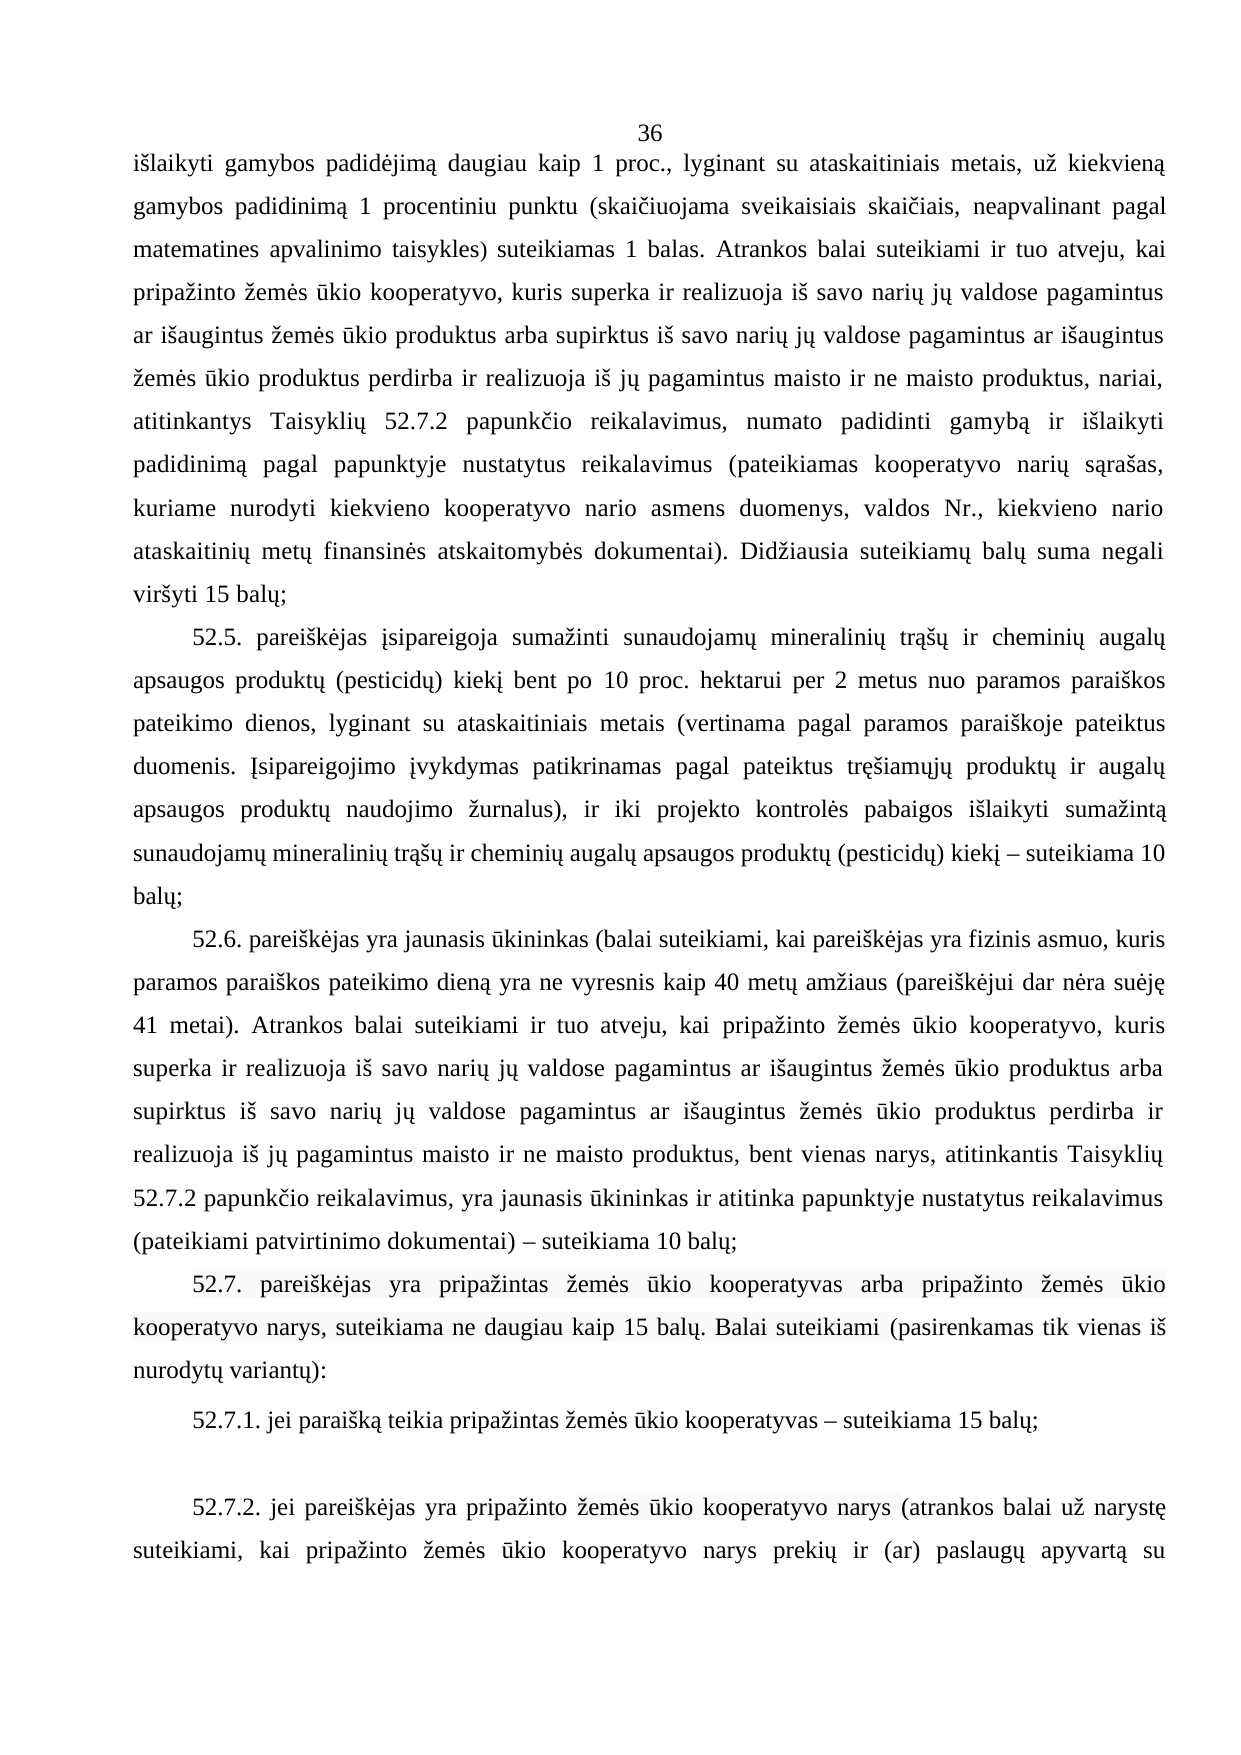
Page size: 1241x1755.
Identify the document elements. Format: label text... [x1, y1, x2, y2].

text 52.7.2. jei pareiškėjas yra pripažinto žemės ūkio kooperatyvo narys (atrankos balai už narystę suteikiami, kai pripažinto žemės ūkio kooperatyvo narys prekių ir (ar) paslaugų apyvartą su [133, 1492, 1166, 1563]
text išlaikyti gamybos padidėjimą daugiau kaip 1 proc., lyginant su ataskaitiniais metais, už kiekvieną gamybos padidinimą 1 procentiniu punktu (skaičiuojama sveikaisiais skaičiais, neapvalinant pagal matematines apvalinimo taisykles) suteikiamas 1 balas. Atrankos balai suteikiami ir tuo atveju, kai pripažinto žemės ūkio kooperatyvo, kuris superka ir realizuoja iš savo narių jų valdose pagamintus ar išaugintus žemės ūkio produktus arba supirktus iš savo narių jų valdose pagamintus ar išaugintus žemės ūkio produktus perdirba ir realizuoja iš jų pagamintus maisto ir ne maisto produktus, nariai, atitinkantys Taisyklių 52.7.2 papunkčio reikalavimus, numato padidinti gamybą ir išlaikyti padidinimą pagal papunktyje nustatytus reikalavimus (pateikiamas kooperatyvo narių sąrašas, kuriame nurodyti kiekvieno kooperatyvo nario asmens duomenys, valdos Nr., kiekvieno nario ataskaitinių metų finansinės atskaitomybės dokumentai). Didžiausia suteikiamų balų suma negali viršyti 15 balų; [133, 148, 1166, 608]
text 52.7. pareiškėjas yra pripažintas žemės ūkio kooperatyvas arba pripažinto žemės ūkio kooperatyvo narys, suteikiama ne daugiau kaip 15 balų. Balai suteikiami (pasirenkamas tik vienas iš nurodytų variantų): [133, 1269, 1166, 1384]
text 52.5. pareiškėjas įsipareigoja sumažinti sunaudojamų mineralinių trąšų ir cheminių augalų apsaugos produktų (pesticidų) kiekį bent po 10 proc. hektarui per 2 metus nuo paramos paraiškos pateikimo dienos, lyginant su ataskaitiniais metais (vertinama pagal paramos paraiškoje pateiktus duomenis. Įsipareigojimo įvykdymas patikrinamas pagal pateiktus tręšiamųjų produktų ir augalų apsaugos produktų naudojimo žurnalus), ir iki projekto kontrolės pabaigos išlaikyti sumažintą sunaudojamų mineralinių trąšų ir cheminių augalų apsaugos produktų (pesticidų) kiekį – suteikiama 10 balų; [133, 622, 1166, 909]
text 52.7.1. jei paraišką teikia pripažintas žemės ūkio kooperatyvas – suteikiama 15 balų; [133, 1405, 1166, 1434]
text 52.6. pareiškėjas yra jaunasis ūkininkas (balai suteikiami, kai pareiškėjas yra fizinis asmuo, kuris paramos paraiškos pateikimo dieną yra ne vyresnis kaip 40 metų amžiaus (pareiškėjui dar nėra suėję 41 metai). Atrankos balai suteikiami ir tuo atveju, kai pripažinto žemės ūkio kooperatyvo, kuris superka ir realizuoja iš savo narių jų valdose pagamintus ar išaugintus žemės ūkio produktus arba supirktus iš savo narių jų valdose pagamintus ar išaugintus žemės ūkio produktus perdirba ir realizuoja iš jų pagamintus maisto ir ne maisto produktus, bent vienas narys, atitinkantis Taisyklių 52.7.2 papunkčio reikalavimus, yra jaunasis ūkininkas ir atitinka papunktyje nustatytus reikalavimus (pateikiami patvirtinimo dokumentai) – suteikiama 10 balų; [133, 924, 1166, 1254]
